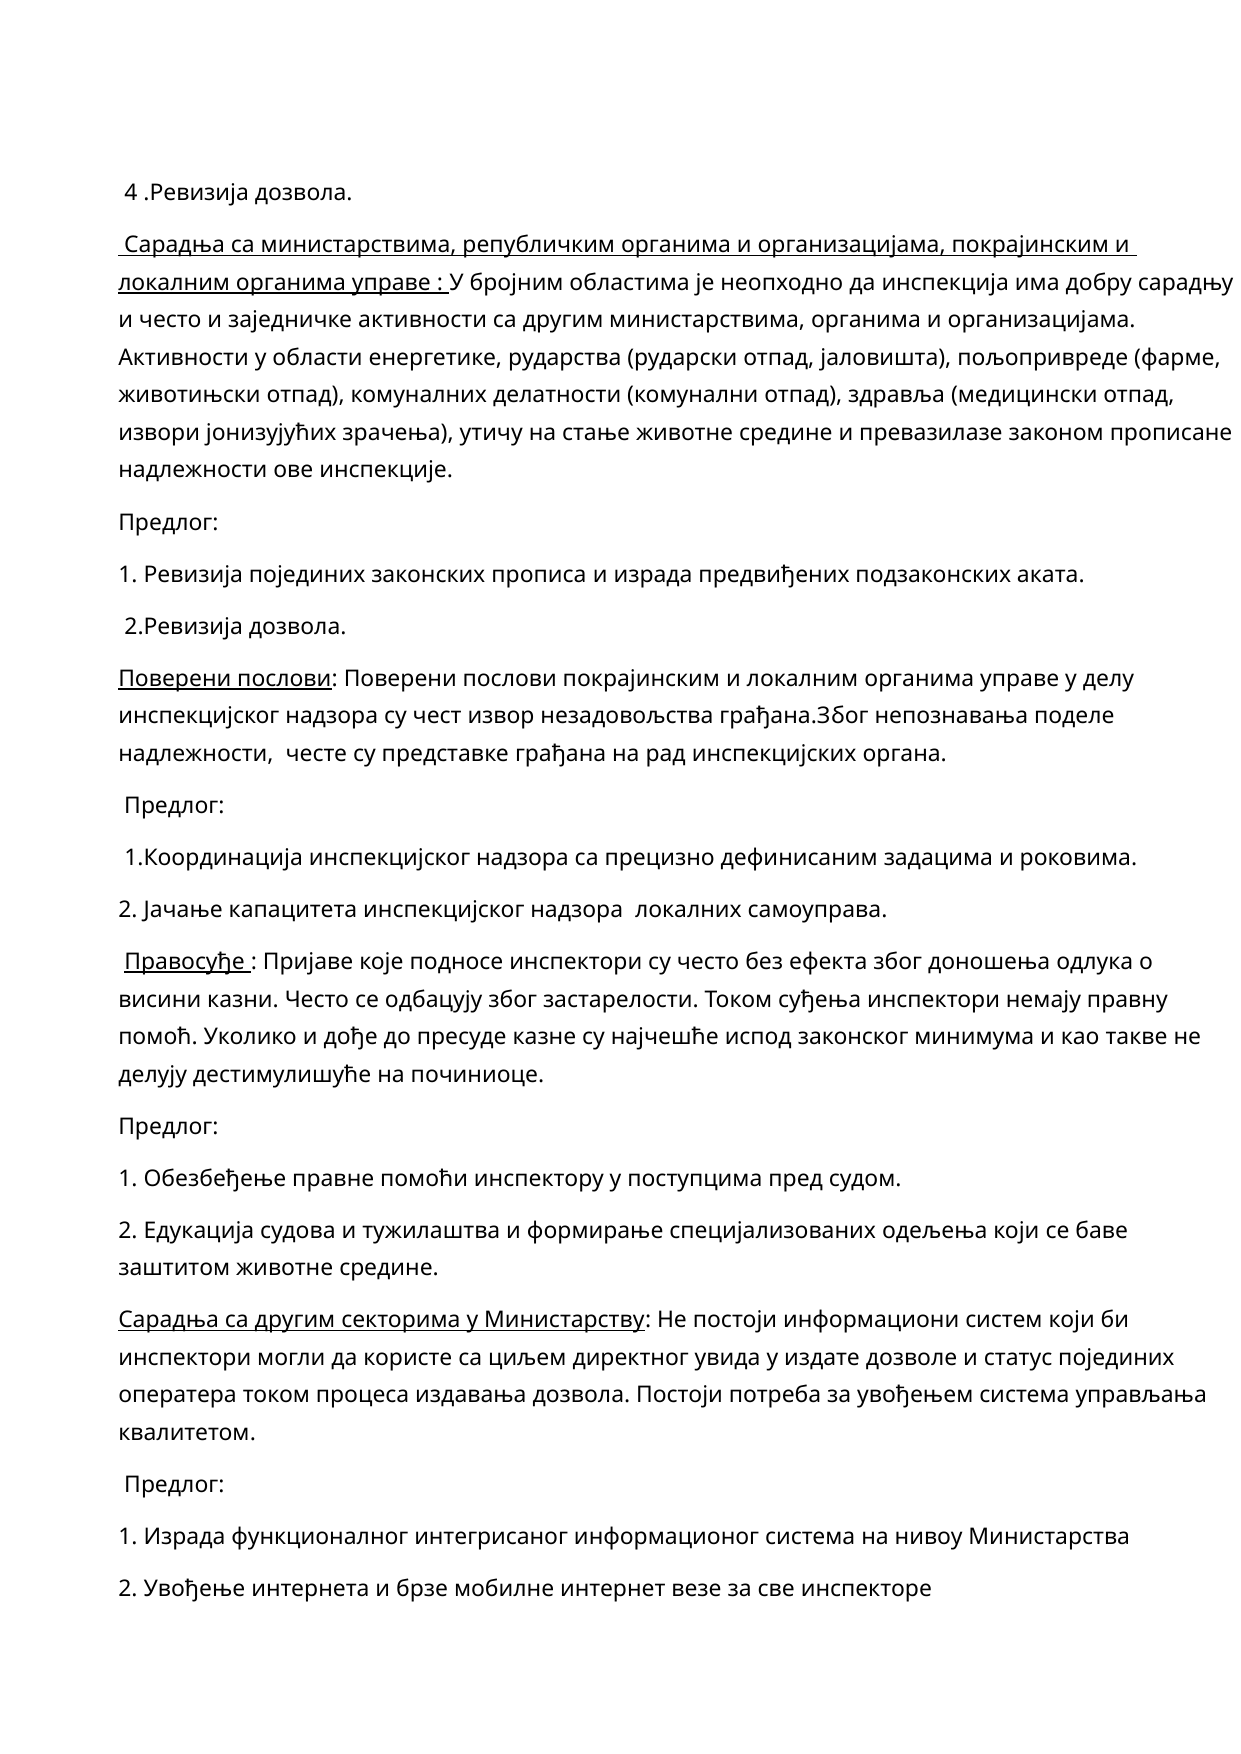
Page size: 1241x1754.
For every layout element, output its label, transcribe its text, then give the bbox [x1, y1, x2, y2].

text 4 .Ревизија дозвола. [118, 176, 1240, 208]
text Правосуђе : Пријаве које подносе инспектори су често без ефекта због доношења одлука о висини казни. Често се одбацују због застарелости. Током суђења инспектори немају правну помоћ. Уколико и дође до пресуде казне су најчешће испод законског минимума и као такве не делују дестимулишуће на починиоце. [118, 945, 1240, 1089]
text 1.Координација инспекцијског надзора са прецизно дефинисаним задацима и роковима. [118, 841, 1240, 872]
text Поверени послови: Поверени послови покрајинским и локалним органима управе у делу инспекцијског надзора су чест извор незадовољства грађана.Због непознавања поделе надлежности, честе су представке грађана на рад инспекцијских органа. [118, 662, 1240, 768]
text 2. Увођење интернета и брзе мобилне интернет везе за све инспекторе [118, 1572, 1240, 1603]
text 1. Израда функционалног интегрисаног информационог система на нивоу Министарства [118, 1520, 1240, 1551]
text Предлог: [118, 1110, 1240, 1141]
text Предлог: [118, 506, 1240, 537]
text 2. Јачање капацитета инспекцијског надзора локалних самоуправа. [118, 893, 1240, 924]
text Сарадња са другим секторима у Министарству: Не постоји информациони систем који би инспектори могли да користе са циљем директног увида у издате дозволе и статус појединих оператера током процеса издавања дозвола. Постоји потреба за увођењем система управљања квалитетом. [118, 1303, 1240, 1447]
text 1. Обезбеђење правне помоћи инспектору у поступцима пред судом. [118, 1162, 1240, 1193]
text 2. Едукација судова и тужилаштва и формирање специјализованих одељења који се баве заштитом животне средине. [118, 1214, 1240, 1283]
text 2.Ревизија дозвола. [118, 610, 1240, 641]
text Предлог: [118, 1468, 1240, 1499]
text Сарадња са министарствима, републичким органима и организацијама, покрајинским и локалним органима управе : У бројним областима је неопходно да инспекција има добру сарадњу и често и заједничке активности са другим министарствима, органима и организацијама. Активности у области енергетике, рударства (рударски отпад, јаловишта), пољопривреде (фарме, животињски отпад), комуналних делатности (комунални отпад), здравља (медицински отпад, извори јонизујућих зрачења), утичу на стање животне средине и превазилазе законом прописане надлежности ове инспекције. [118, 228, 1240, 485]
text 1. Ревизија појединих законских прописа и израда предвиђених подзаконских аката. [118, 558, 1240, 589]
text Предлог: [118, 789, 1240, 820]
